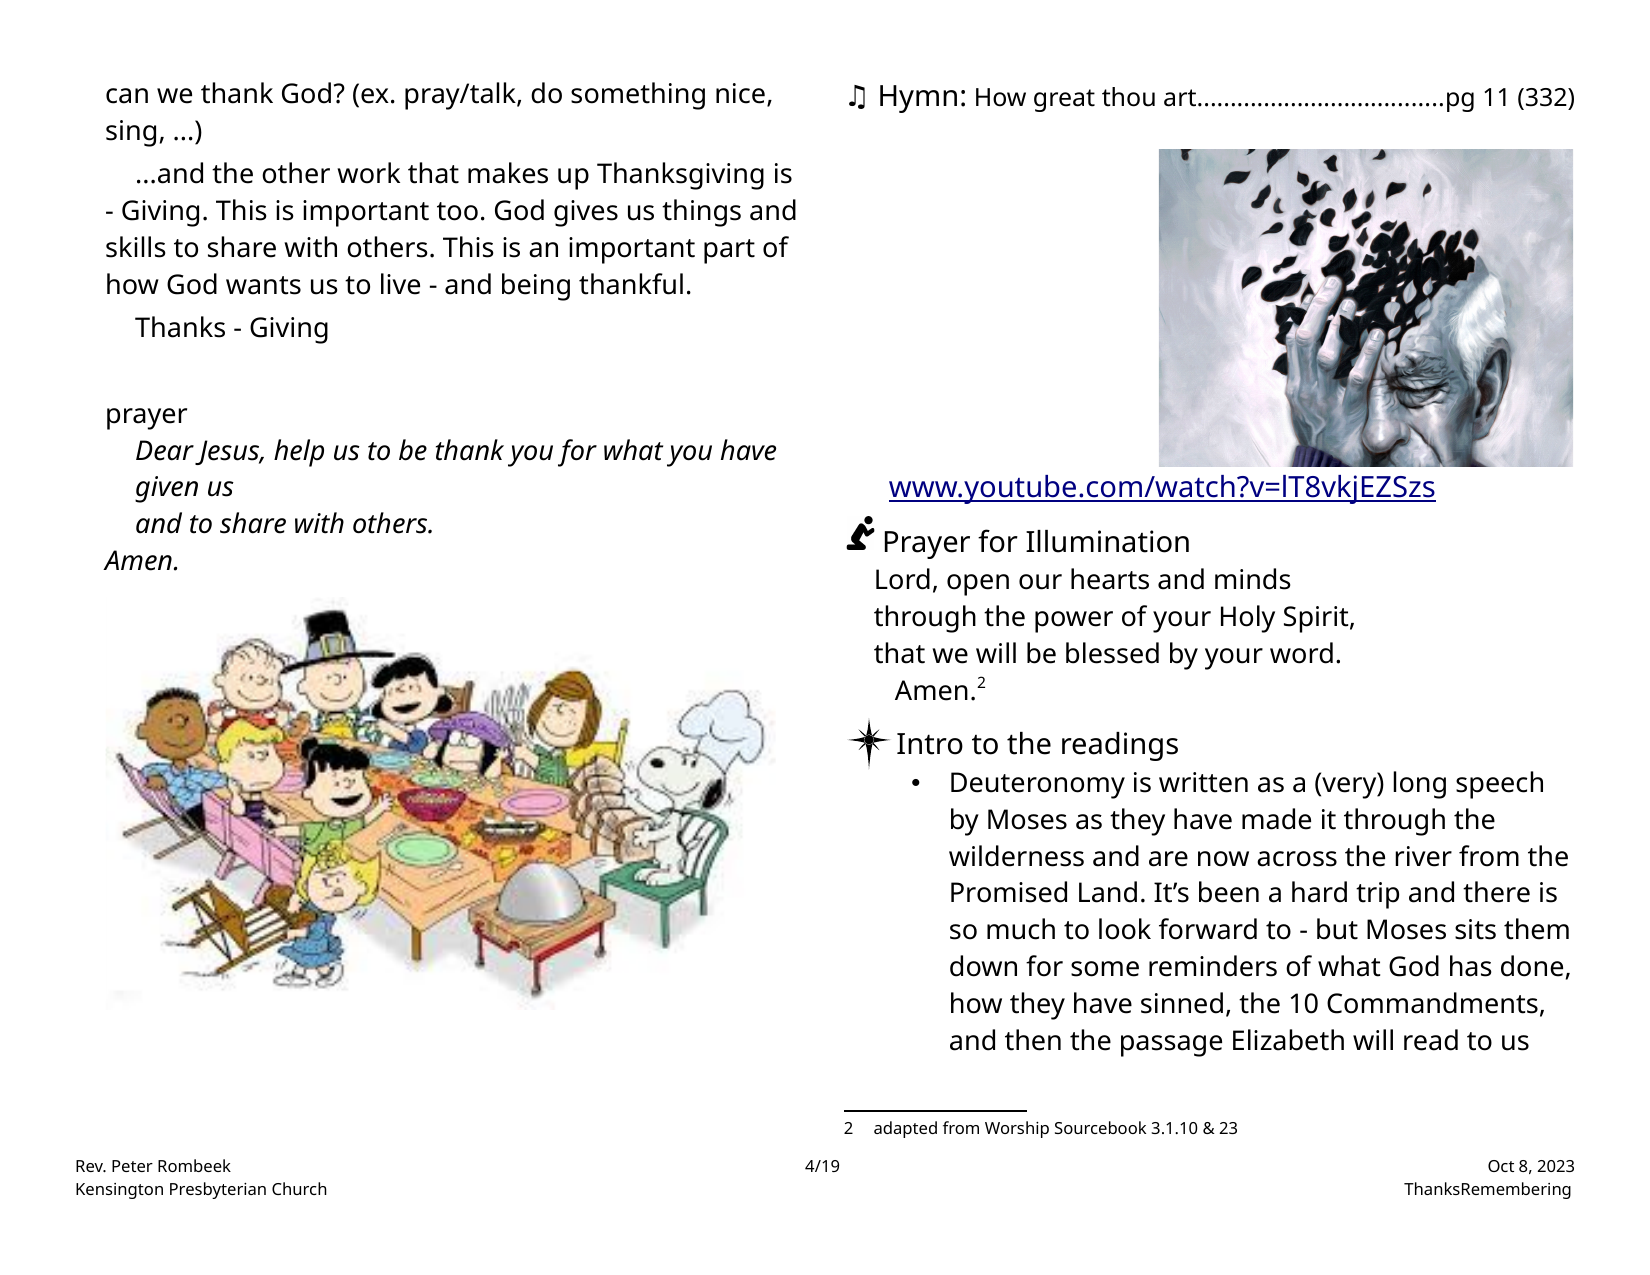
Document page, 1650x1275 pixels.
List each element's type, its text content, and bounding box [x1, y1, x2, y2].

subtitle ♫ Hymn: How great thou art pg 11 (332) www.youtube.com/watch?v=lT8vkjEZSzs [844, 75, 1575, 506]
list Deuteronomy is written as a (very) long speech by Moses as they have made it through the wilderness and are now across the river from the Promised Land. It’s been a hard trip and there is so much to look forward to - but Moses sits them down for some reminders of what God has done, how they have sinned, the 10 Commandments, and then the passage Elizabeth will read to us [911, 763, 1575, 1058]
text prayer [105, 394, 806, 431]
subtitle Intro to the readings [870, 723, 1575, 763]
subtitle [844, 723, 868, 763]
text Dear Jesus, help us to be thank you for what you have given us and to share with others. [105, 431, 806, 542]
text Thanks - Giving [105, 308, 806, 345]
text that we will be blessed by your word. [874, 635, 1575, 672]
text through the power of your Holy Spirit, [874, 598, 1575, 635]
text can we thank God? (ex. pray/talk, do something nice, sing, ...) [105, 75, 806, 149]
subtitle Prayer for Illumination [844, 521, 1575, 561]
picture [105, 597, 776, 1010]
picture [846, 516, 875, 550]
text adapted from Worship Sourcebook 3.1.10 & 23 [844, 1117, 1575, 1139]
text Amen. [105, 542, 806, 578]
text Amen. [874, 672, 1575, 708]
text ...and the other work that makes up Thanksgiving is - Giving. This is important too. God gives us things and skills to share with others. This is an important part of how God wants us to live - and being thankful. [105, 155, 806, 302]
text Lord, open our hearts and minds [874, 561, 1575, 598]
